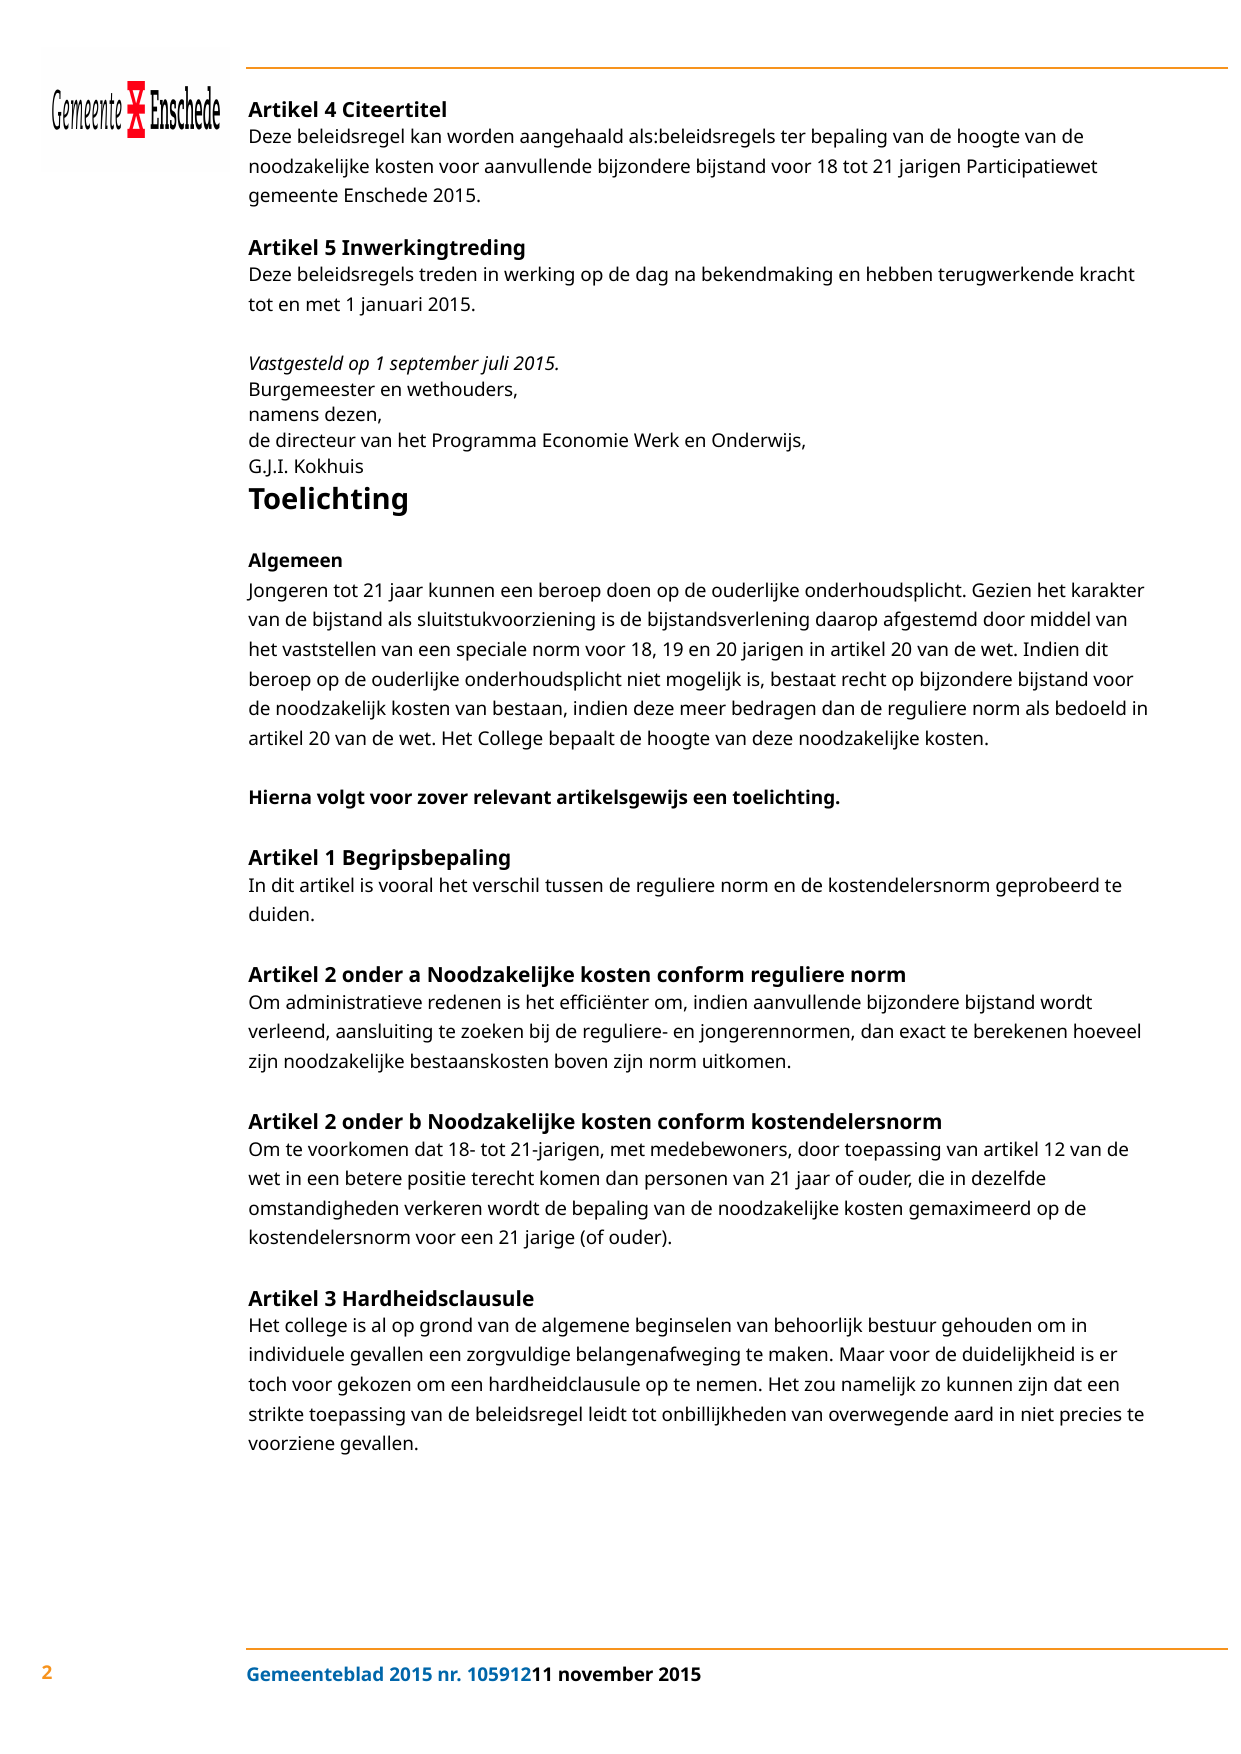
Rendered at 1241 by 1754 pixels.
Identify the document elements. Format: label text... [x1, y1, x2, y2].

text Artikel 1 Begripsbepaling [248, 843, 1152, 872]
text Vastgesteld op 1 september juli 2015. [248, 350, 1152, 376]
text In dit artikel is vooral het verschil tussen de reguliere norm en de kostendelersnorm geprobeerd te duiden. [248, 872, 1152, 927]
text Algemeen [248, 547, 1152, 573]
text Toelichting [248, 479, 1152, 518]
text Om te voorkomen dat 18- tot 21-jarigen, met medebewoners, door toepassing van artikel 12 van de wet in een betere positie terecht komen dan personen van 21 jaar of ouder, die in dezelfde omstandigheden verkeren wordt de bepaling van de noodzakelijke kosten gemaximeerd op de kostendelersnorm voor een 21 jarige (of ouder). [248, 1136, 1152, 1250]
text Hierna volgt voor zover relevant artikelsgewijs een toelichting. [248, 784, 1152, 810]
text Artikel 2 onder a Noodzakelijke kosten conform reguliere norm [248, 961, 1152, 989]
text namens dezen, [248, 401, 1152, 427]
text Deze beleidsregel kan worden aangehaald als:beleidsregels ter bepaling van de hoogte van de noodzakelijke kosten voor aanvullende bijzondere bijstand voor 18 tot 21 jarigen Participatiewet gemeente Enschede 2015. [248, 123, 1152, 208]
text Artikel 2 onder b Noodzakelijke kosten conform kostendelersnorm [248, 1107, 1152, 1136]
text Artikel 3 Hardheidsclausule [248, 1284, 1152, 1312]
text Artikel 4 Citeertitel [248, 95, 1152, 123]
picture [41, 47, 231, 172]
text Burgemeester en wethouders, [248, 376, 1152, 401]
text G.J.I. Kokhuis [248, 453, 1152, 479]
text de directeur van het Programma Economie Werk en Onderwijs, [248, 427, 1152, 453]
text Jongeren tot 21 jaar kunnen een beroep doen op de ouderlijke onderhoudsplicht. Gezien het karakter van de bijstand als sluitstukvoorziening is de bijstandsverlening daarop afgestemd door middel van het vaststellen van een speciale norm voor 18, 19 en 20 jarigen in artikel 20 van de wet. Indien dit beroep op de ouderlijke onderhoudsplicht niet mogelijk is, bestaat recht op bijzondere bijstand voor de noodzakelijk kosten van bestaan, indien deze meer bedragen dan de reguliere norm als bedoeld in artikel 20 van de wet. Het College bepaalt de hoogte van deze noodzakelijke kosten. [248, 577, 1152, 751]
text Deze beleidsregels treden in werking op de dag na bekendmaking en hebben terugwerkende kracht tot en met 1 januari 2015. [248, 261, 1152, 317]
text Om administratieve redenen is het efficiënter om, indien aanvullende bijzondere bijstand wordt verleend, aansluiting te zoeken bij de reguliere- en jongerennormen, dan exact te berekenen hoeveel zijn noodzakelijke bestaanskosten boven zijn norm uitkomen. [248, 989, 1152, 1074]
text Artikel 5 Inwerkingtreding [248, 233, 1152, 261]
text Het college is al op grond van de algemene beginselen van behoorlijk bestuur gehouden om in individuele gevallen een zorgvuldige belangenafweging te maken. Maar voor de duidelijkheid is er toch voor gekozen om een hardheidclausule op te nemen. Het zou namelijk zo kunnen zijn dat een strikte toepassing van de beleidsregel leidt tot onbillijkheden van overwegende aard in niet precies te voorziene gevallen. [248, 1312, 1152, 1456]
